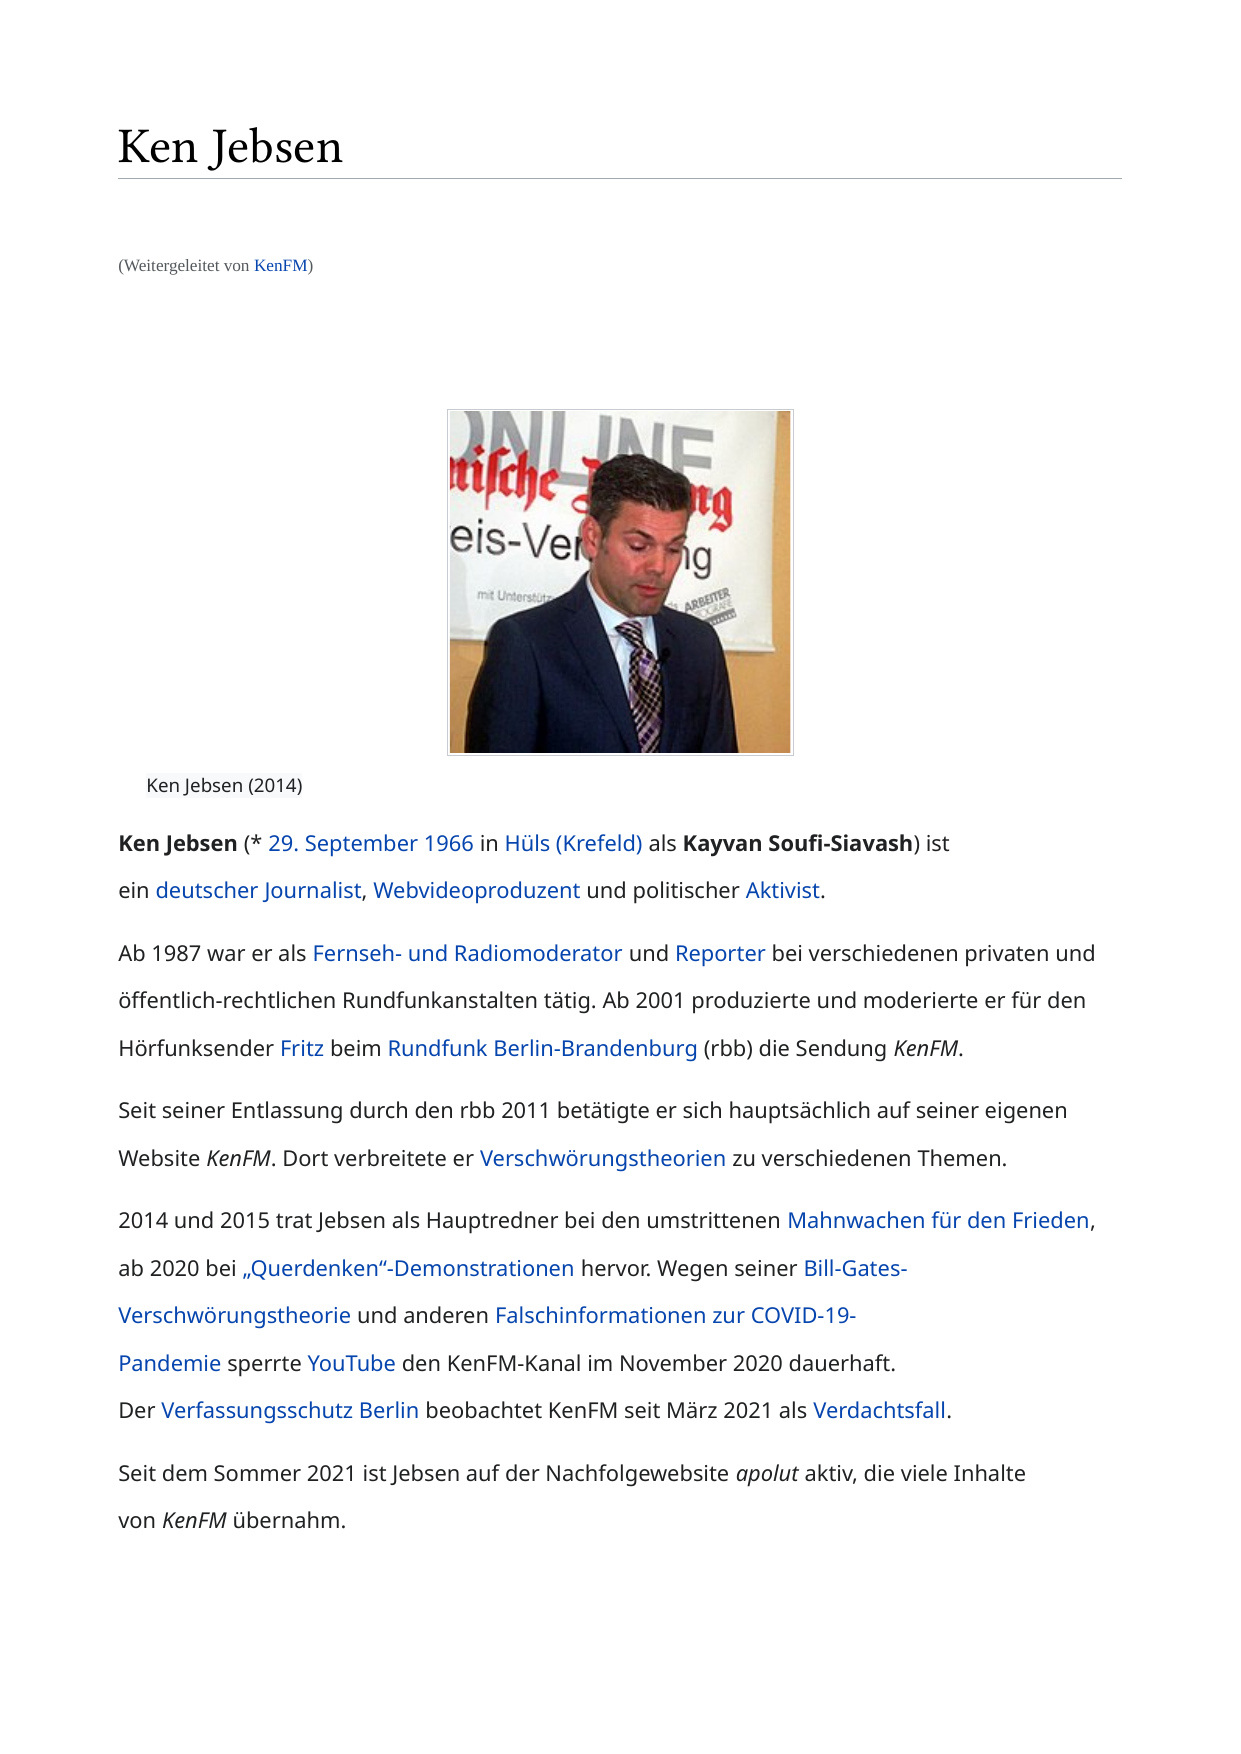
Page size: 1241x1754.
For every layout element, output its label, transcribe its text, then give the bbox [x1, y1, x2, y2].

text (Weitergeleitet von KenFM) [118, 256, 1122, 276]
text Ken Jebsen (* 29. September 1966 in Hüls (Krefeld) als Kayvan Soufi-Siavash) ist ein deutscher Journalist, Webvideoproduzent und politischer Aktivist. [118, 828, 1122, 905]
subtitle Ken Jebsen [118, 118, 1122, 178]
text Seit seiner Entlassung durch den rbb 2011 betätigte er sich hauptsächlich auf seiner eigenen Website KenFM. Dort verbreitete er Verschwörungstheorien zu verschiedenen Themen. [118, 1095, 1122, 1172]
text Ken Jebsen (2014) [123, 772, 1122, 798]
text Ab 1987 war er als Fernseh- und Radiomoderator und Reporter bei verschiedenen privaten und öffentlich-rechtlichen Rundfunkanstalten tätig. Ab 2001 produzierte und moderierte er für den Hörfunksender Fritz beim Rundfunk Berlin-Brandenburg (rbb) die Sendung KenFM. [118, 938, 1122, 1063]
picture [449, 411, 791, 753]
text Seit dem Sommer 2021 ist Jebsen auf der Nachfolgewebsite apolut aktiv, die viele Inhalte von KenFM übernahm. [118, 1457, 1122, 1535]
text 2014 und 2015 trat Jebsen als Hauptredner bei den umstrittenen Mahnwachen für den Frieden, ab 2020 bei „Querdenken“-Demonstrationen hervor. Wegen seiner Bill-Gates-Verschwörungstheorie und anderen Falschinformationen zur COVID-19-Pandemie sperrte YouTube den KenFM-Kanal im November 2020 dauerhaft. Der Verfassungsschutz Berlin beobachtet KenFM seit März 2021 als Verdachtsfall. [118, 1205, 1122, 1425]
